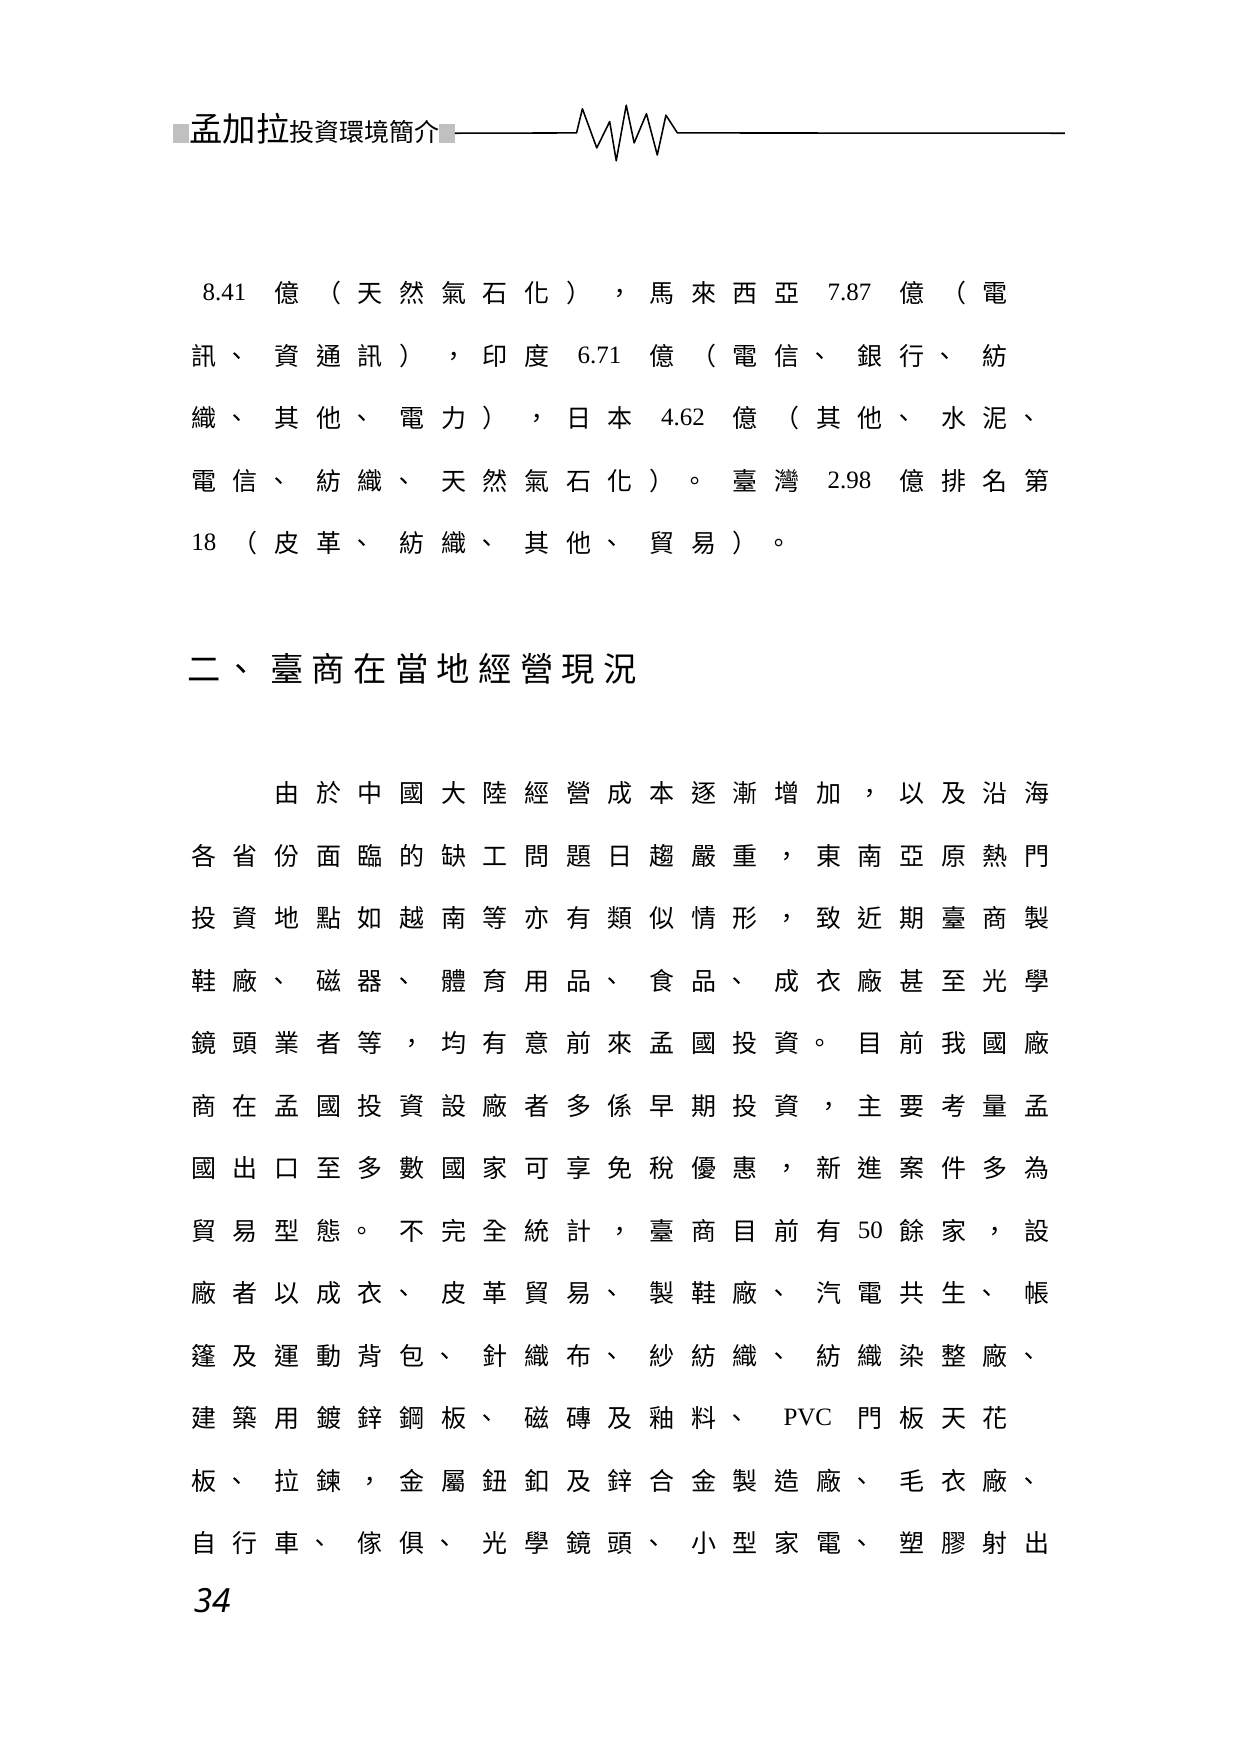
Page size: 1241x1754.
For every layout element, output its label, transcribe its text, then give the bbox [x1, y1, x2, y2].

text 二、臺商在當地經營現況 [183, 625, 1058, 688]
text 8.41億（天然氣石化），馬來西亞7.87億（電訊、資通訊），印度6.71億（電信、銀行、紡織、其他、電力），日本4.62億（其他、水泥、電信、紡織、天然氣石化）。臺灣2.98億排名第18（皮革、紡織、其他、貿易）。 [183, 250, 1058, 563]
text 由於中國大陸經營成本逐漸增加，以及沿海各省份面臨的缺工問題日趨嚴重，東南亞原熱門投資地點如越南等亦有類似情形，致近期臺商製鞋廠、磁器、體育用品、食品、成衣廠甚至光學鏡頭業者等，均有意前來孟國投資。目前我國廠商在孟國投資設廠者多係早期投資，主要考量孟國出口至多數國家可享免稅優惠，新進案件多為貿易型態。不完全統計，臺商目前有50餘家，設廠者以成衣、皮革貿易、製鞋廠、汽電共生、帳篷及運動背包、針織布、紗紡織、紡織染整廠、建築用鍍鋅鋼板、磁磚及釉料、PVC門板天花板、拉鍊，金屬鈕釦及鋅合金製造廠、毛衣廠、自行車、傢俱、光學鏡頭、小型家電、塑膠射出 [183, 750, 1058, 1563]
